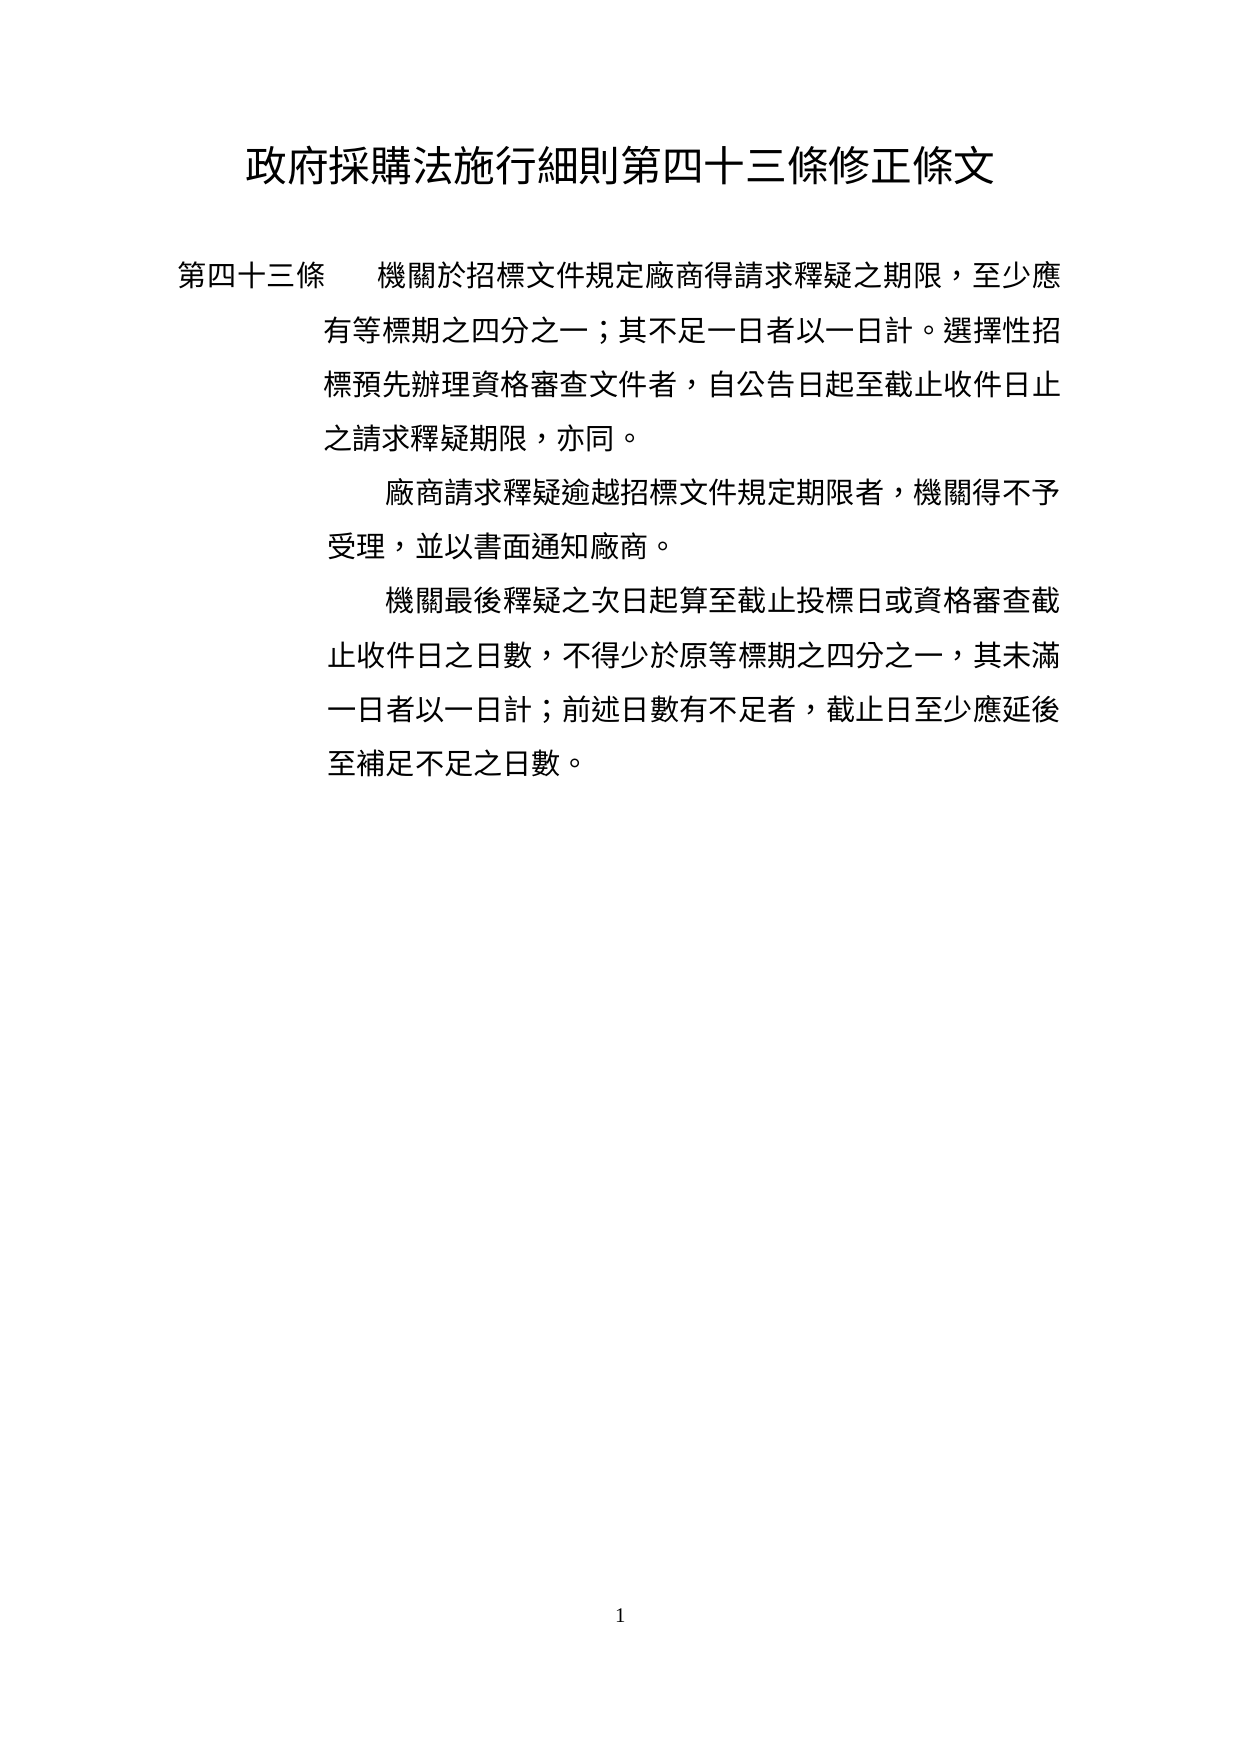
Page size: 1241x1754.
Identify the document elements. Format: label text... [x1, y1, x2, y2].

text 廠商請求釋疑逾越招標文件規定期限者，機關得不予受理，並以書面通知廠商。 [327, 460, 1063, 568]
text 機關最後釋疑之次日起算至截止投標日或資格審查截止收件日之日數，不得少於原等標期之四分之一，其未滿一日者以一日計；前述日數有不足者，截止日至少應延後至補足不足之日數。 [327, 568, 1063, 785]
text 第四十三條 機關於招標文件規定廠商得請求釋疑之期限，至少應有等標期之四分之一；其不足一日者以一日計。選擇性招標預先辦理資格審查文件者，自公告日起至截止收件日止之請求釋疑期限，亦同。 [177, 243, 1063, 460]
text 政府採購法施行細則第四十三條修正條文 [177, 148, 1063, 189]
